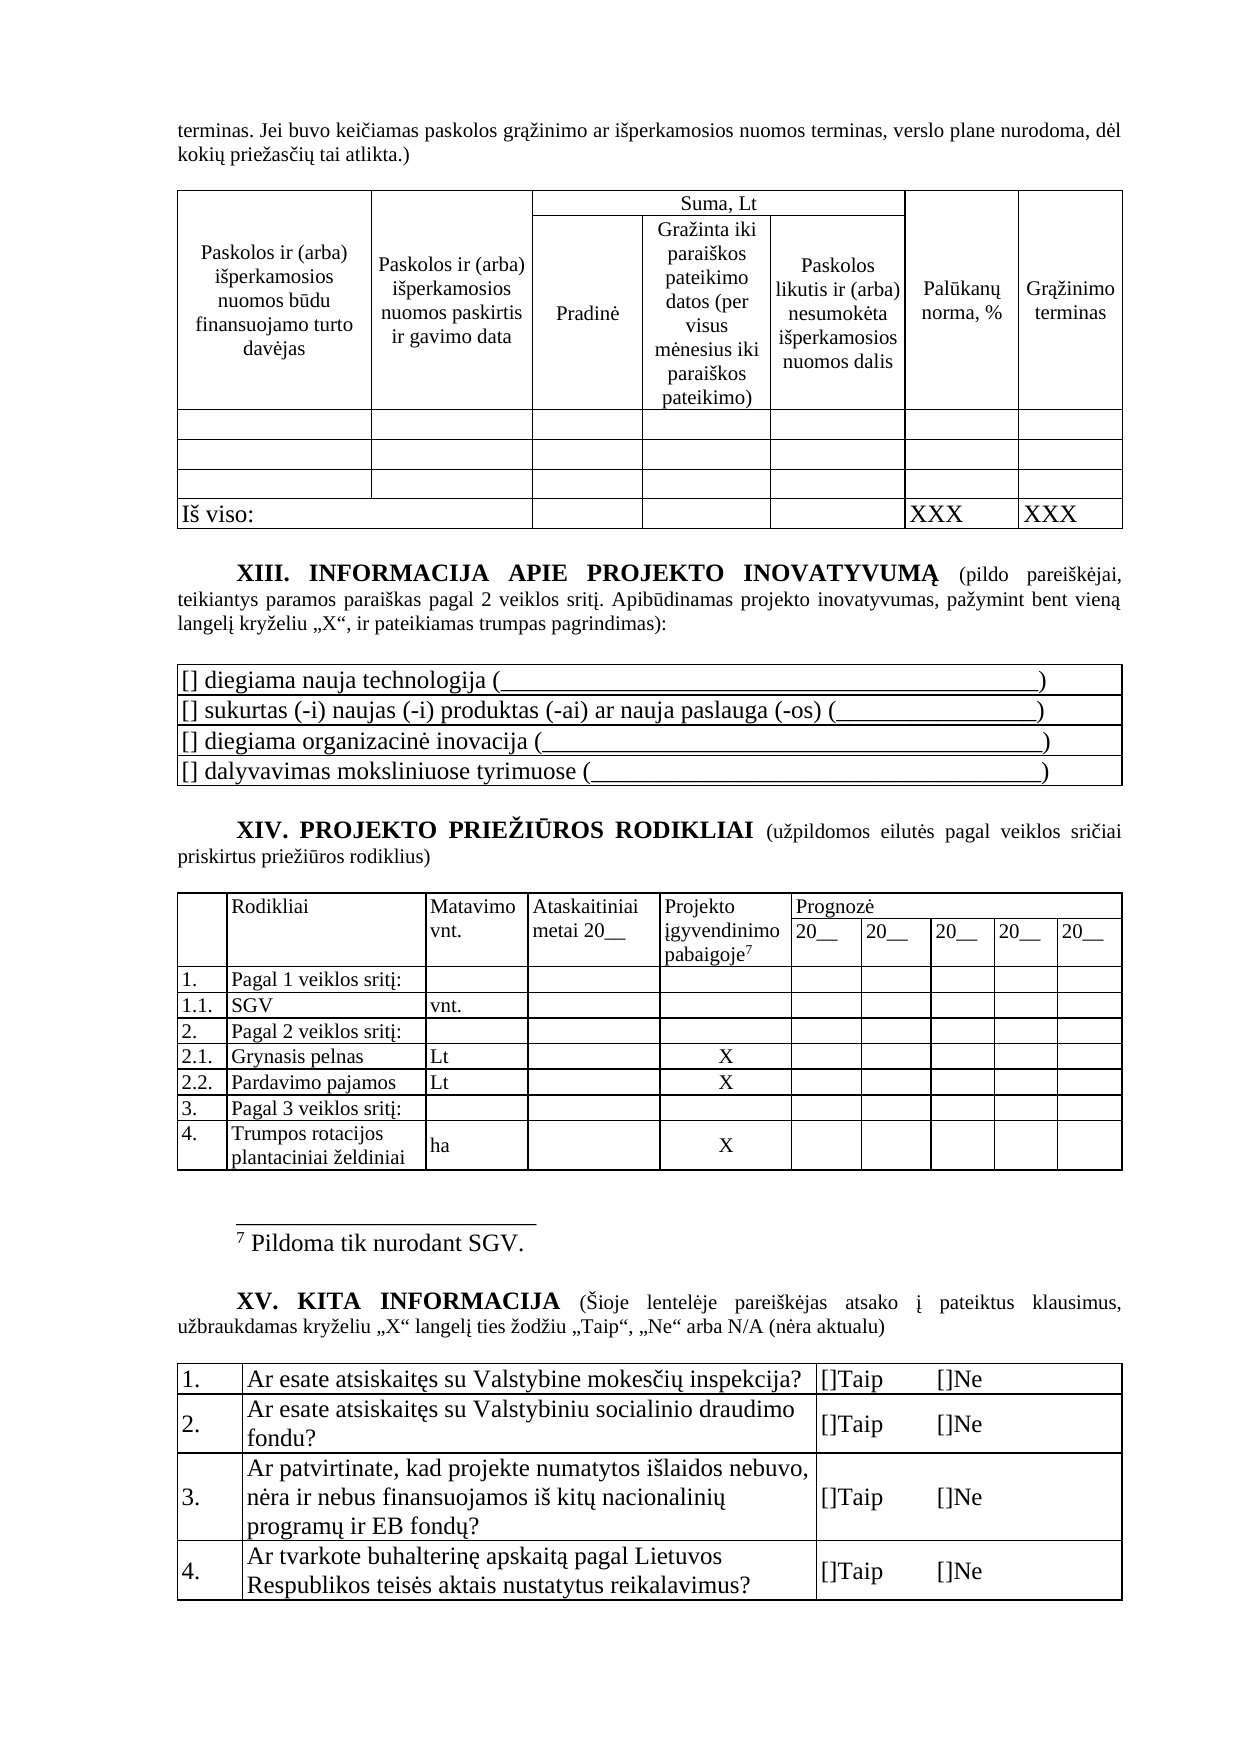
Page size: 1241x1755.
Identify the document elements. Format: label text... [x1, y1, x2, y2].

table_cell [178, 410, 371, 439]
table_cell [529, 1121, 659, 1169]
table_cell [771, 499, 904, 528]
table_cell [906, 470, 1018, 498]
table_cell [529, 1044, 659, 1068]
table_cell Lt [427, 1044, 527, 1068]
table_cell [792, 1070, 861, 1094]
table_cell 3. [178, 1454, 242, 1540]
table_header Prognozė [792, 894, 1121, 918]
table_cell [932, 993, 994, 1017]
table_cell Iš viso: [178, 499, 532, 528]
table_cell [1058, 993, 1121, 1017]
table_header Rodikliai [228, 894, 425, 966]
table_cell [372, 440, 532, 468]
table_cell [995, 1096, 1057, 1119]
table_cell X [661, 1121, 791, 1169]
table_cell [1058, 1070, 1121, 1094]
table_cell [771, 440, 904, 468]
table_cell [1019, 440, 1122, 468]
table_cell [529, 1096, 659, 1119]
table_cell Trumpos rotacijos plantaciniai želdiniai [228, 1121, 425, 1169]
table_cell Pagal 2 veiklos sritį: [228, 1019, 425, 1043]
table_cell 20__ [1058, 919, 1121, 966]
table_cell [932, 1019, 994, 1043]
table_cell [995, 993, 1057, 1017]
table_cell [995, 1070, 1057, 1094]
table_cell [][] Ne [933, 1454, 1121, 1540]
table_cell [643, 440, 770, 468]
table_cell [792, 1121, 861, 1169]
table_cell [932, 1096, 994, 1119]
table_cell [529, 1019, 659, 1043]
text XIII. INFORMACIJA APIE PROJEKTO INOVATYVUMĄ (pildo pareiškėjai, teikiantys paramos paraiškas pagal 2 veiklos sritį. Apibūdinamas projekto inovatyvumas, pažymint bent vieną langelį kryželiu „X“, ir pateikiamas trumpas pagrindimas): [177, 558, 1122, 635]
table_cell [932, 1070, 994, 1094]
table_cell [533, 410, 642, 439]
table_cell [1058, 1019, 1121, 1043]
table_cell ha [427, 1121, 527, 1169]
text XIV. PROJEKTO PRIEŽIŪROS RODIKLIAI (užpildomos eilutės pagal veiklos sričiai priskirtus priežiūros rodiklius) [177, 815, 1122, 868]
table_cell [][] Ne [933, 1395, 1121, 1452]
table_cell [1058, 1121, 1121, 1169]
table_header [][] diegiama nauja technologija (___________________________________________) [178, 665, 1121, 694]
table_cell [][] diegiama organizacinė inovacija (________________________________________) [178, 726, 1121, 754]
table_header [][] Taip [817, 1364, 932, 1393]
table_cell [792, 1096, 861, 1119]
table_cell [862, 1096, 930, 1119]
table_cell XXX [906, 499, 1018, 528]
table_cell 1.1. [178, 993, 226, 1017]
table_cell Gražinta iki paraiškos pateikimo datos (per visus mėnesius iki paraiškos pateikimo) [643, 216, 770, 409]
table_cell 2.2. [178, 1070, 226, 1094]
table_header Suma, Lt [533, 191, 904, 215]
table_header Ataskaitiniai metai 20__ [529, 894, 659, 966]
table_cell 2. [178, 1019, 226, 1043]
table_cell [862, 967, 930, 991]
table_cell Ar tvarkote buhalterinę apskaitą pagal Lietuvos Respublikos teisės aktais nustatytus reikalavimus? [243, 1541, 816, 1599]
table_cell [372, 470, 532, 498]
table_cell [1058, 967, 1121, 991]
table_cell 2. [178, 1395, 242, 1452]
table_cell [661, 1096, 791, 1119]
text XV. KITA INFORMACIJA (Šioje lentelėje pareiškėjas atsako į pateiktus klausimus, užbraukdamas kryželiu „X“ langelį ties žodžiu „Taip“, „Ne“ arba N/A (nėra aktualu) [177, 1286, 1122, 1338]
table_cell [178, 440, 371, 468]
table_cell Lt [427, 1070, 527, 1094]
table_cell [533, 440, 642, 468]
table_cell [771, 410, 904, 439]
table_cell Grynasis pelnas [228, 1044, 425, 1068]
table_cell [1058, 1096, 1121, 1119]
table_cell vnt. [427, 993, 527, 1017]
table_cell [661, 1019, 791, 1043]
table_cell Pagal 3 veiklos sritį: [228, 1096, 425, 1119]
table_cell X [661, 1044, 791, 1068]
table_cell 3. [178, 1096, 226, 1119]
table_cell [862, 1070, 930, 1094]
table_cell [529, 1070, 659, 1094]
table_cell [533, 499, 642, 528]
table_cell [][] sukurtas (-i) naujas (-i) produktas (-ai) ar nauja paslauga (-os) (________________) [178, 696, 1121, 724]
table_cell [906, 410, 1018, 439]
text ________________________ [177, 1199, 1122, 1228]
table_cell [932, 1044, 994, 1068]
table_cell [178, 470, 371, 498]
table_cell Ar patvirtinate, kad projekte numatytos išlaidos nebuvo, nėra ir nebus finansuojamos iš kitų nacionalinių programų ir EB fondų? [243, 1454, 816, 1540]
table_cell Pardavimo pajamos [228, 1070, 425, 1094]
table_cell [906, 440, 1018, 468]
table_cell [427, 967, 527, 991]
table_cell SGV [228, 993, 425, 1017]
table_cell XXX [1019, 499, 1122, 528]
table_cell [862, 1044, 930, 1068]
table_cell 20__ [862, 919, 930, 966]
table_header Paskolos ir (arba) išperkamosios nuomos paskirtis ir gavimo data [372, 191, 532, 409]
table_cell [643, 470, 770, 498]
table_cell [1019, 470, 1122, 498]
table_cell Pradinė [533, 216, 642, 409]
table_cell [1019, 410, 1122, 439]
text terminas. Jei buvo keičiamas paskolos grąžinimo ar išperkamosios nuomos terminas, verslo plane nurodoma, dėl kokių priežasčių tai atlikta.) [177, 118, 1122, 166]
table_cell [643, 499, 770, 528]
table_cell 20__ [792, 919, 861, 966]
table_cell 2.1. [178, 1044, 226, 1068]
table_cell [792, 1019, 861, 1043]
table_header Grąžinimo terminas [1019, 191, 1122, 409]
table_cell [862, 1019, 930, 1043]
table_cell [][] Taip [817, 1541, 932, 1599]
table_header [178, 894, 226, 966]
table_header 1. [178, 1364, 242, 1393]
table_header Matavimo vnt. [427, 894, 527, 966]
table_cell [][] Ne [933, 1541, 1121, 1599]
table_cell [932, 967, 994, 991]
table_cell Pagal 1 veiklos sritį: [228, 967, 425, 991]
table_header Ar esate atsiskaitęs su Valstybine mokesčių inspekcija? [243, 1364, 816, 1393]
table_header Paskolos ir (arba) išperkamosios nuomos būdu finansuojamo turto davėjas [178, 191, 371, 409]
table_header Palūkanų norma, % [906, 191, 1018, 409]
table_cell [529, 993, 659, 1017]
table_cell [][] dalyvavimas moksliniuose tyrimuose (____________________________________) [178, 756, 1121, 785]
table_cell [995, 967, 1057, 991]
table_cell [529, 967, 659, 991]
table_cell [533, 470, 642, 498]
table_cell [427, 1019, 527, 1043]
table_cell 4. [178, 1121, 226, 1169]
table_cell [427, 1096, 527, 1119]
table_header Projekto įgyvendinimo pabaigoje7 [661, 894, 791, 966]
table_cell [792, 993, 861, 1017]
table_cell [661, 993, 791, 1017]
table_cell [][] Taip [817, 1395, 932, 1452]
table_cell [792, 967, 861, 991]
table_cell [1058, 1044, 1121, 1068]
table_cell [372, 410, 532, 439]
table_cell [862, 1121, 930, 1169]
table_cell [][] Taip [817, 1454, 932, 1540]
table_cell 20__ [932, 919, 994, 966]
table_cell [792, 1044, 861, 1068]
table_cell X [661, 1070, 791, 1094]
text 7 Pildoma tik nurodant SGV. [177, 1228, 1122, 1257]
table_cell [995, 1019, 1057, 1043]
table_cell [661, 967, 791, 991]
table_cell 1. [178, 967, 226, 991]
table_cell [995, 1121, 1057, 1169]
table_cell [771, 470, 904, 498]
table_header [][] Ne [933, 1364, 1121, 1393]
table_cell 4. [178, 1541, 242, 1599]
table_cell 20__ [995, 919, 1057, 966]
table_cell [932, 1121, 994, 1169]
table_cell Ar esate atsiskaitęs su Valstybiniu socialinio draudimo fondu? [243, 1395, 816, 1452]
table_cell Paskolos likutis ir (arba) nesumokėta išperkamosios nuomos dalis [771, 216, 904, 409]
table_cell [862, 993, 930, 1017]
table_cell [995, 1044, 1057, 1068]
table_cell [643, 410, 770, 439]
